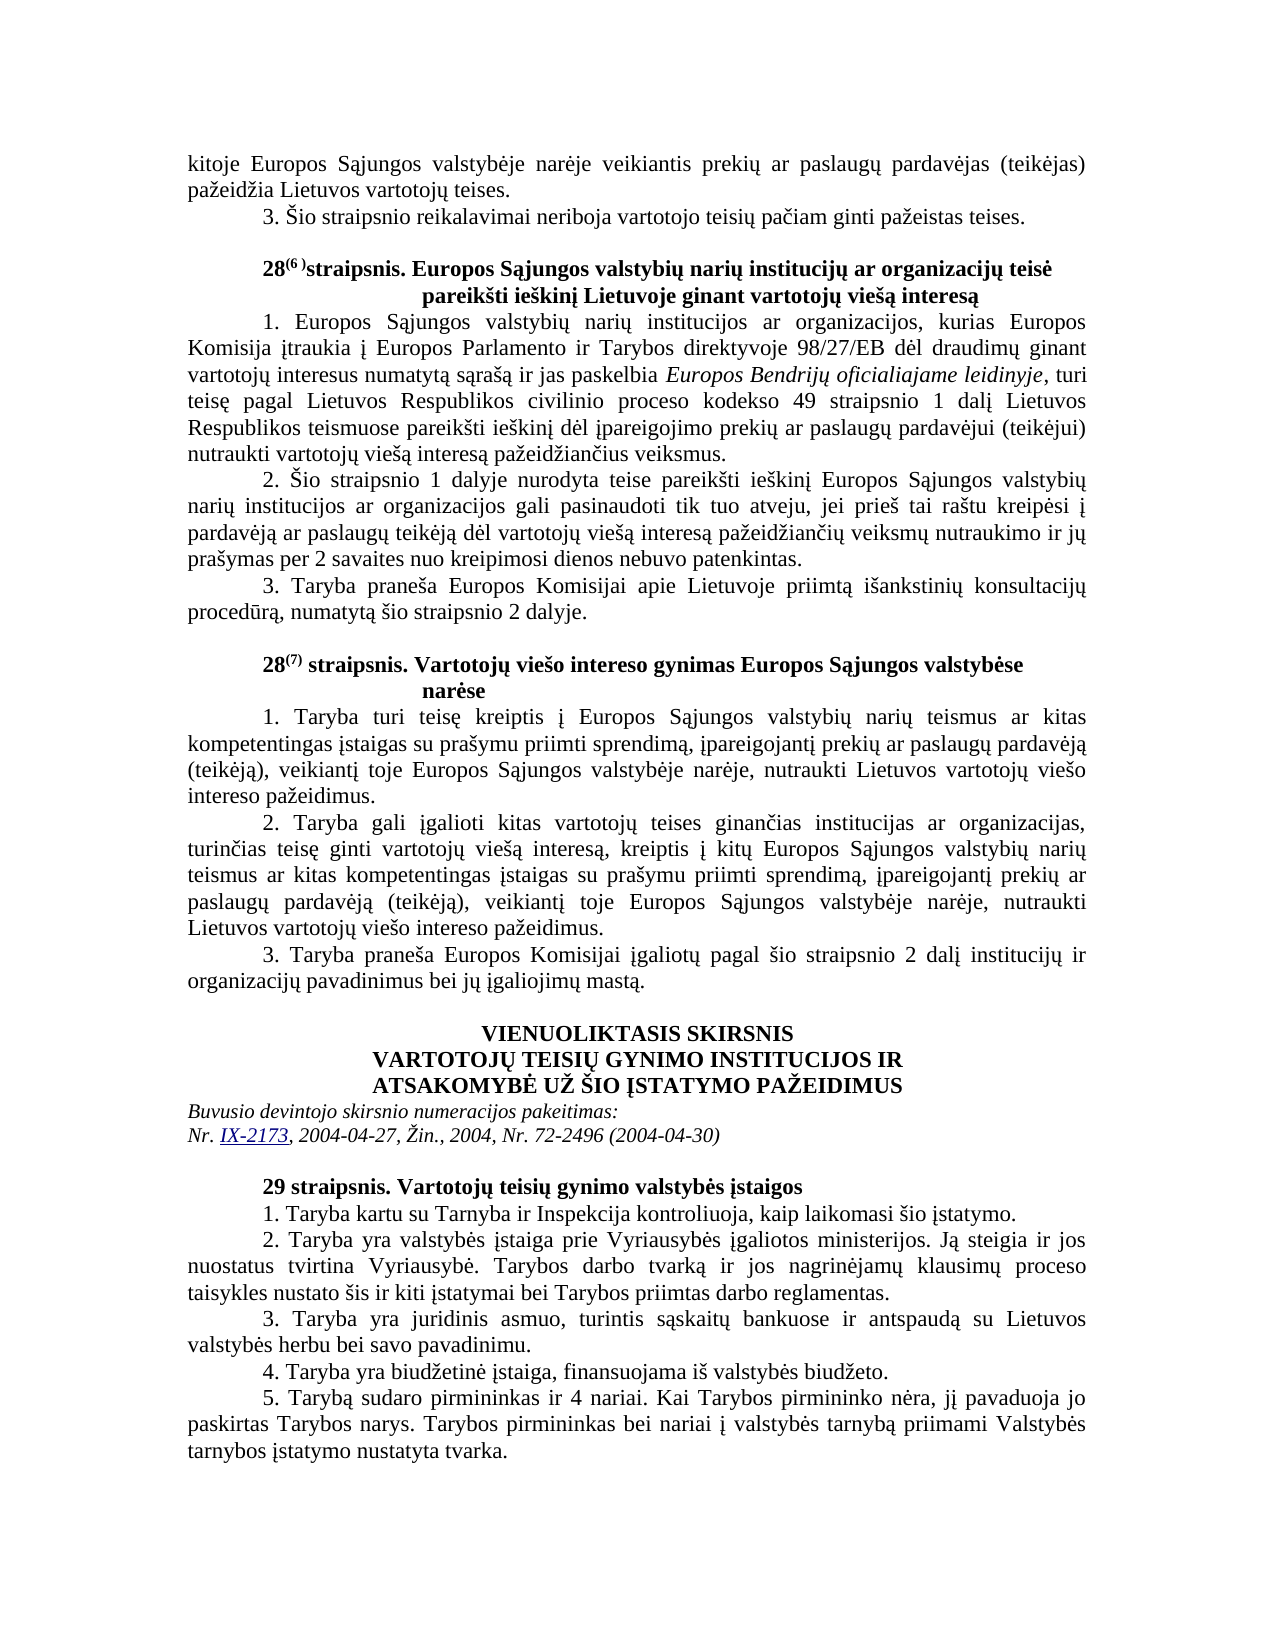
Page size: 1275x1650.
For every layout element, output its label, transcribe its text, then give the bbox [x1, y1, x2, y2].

text 29 straipsnis. Vartotojų teisių gynimo valstybės įstaigos [187, 1173, 1087, 1199]
text 2. Taryba gali įgalioti kitas vartotojų teises ginančias institucijas ar organizacijas, turinčias teisę ginti vartotojų viešą interesą, kreiptis į kitų Europos Sąjungos valstybių narių teismus ar kitas kompetentingas įstaigas su prašymu priimti sprendimą, įpareigojantį prekių ar paslaugų pardavėją (teikėją), veikiantį toje Europos Sąjungos valstybėje narėje, nutraukti Lietuvos vartotojų viešo intereso pažeidimus. [187, 809, 1087, 941]
text kitoje Europos Sąjungos valstybėje narėje veikiantis prekių ar paslaugų pardavėjas (teikėjas) pažeidžia Lietuvos vartotojų teises. [187, 150, 1087, 203]
subtitle VIENUOLIKTASIS SKIRSNIS [187, 1020, 1087, 1046]
text 3. Šio straipsnio reikalavimai neriboja vartotojo teisių pačiam ginti pažeistas teises. [187, 203, 1087, 229]
text Nr. IX-2173, 2004-04-27, Žin., 2004, Nr. 72-2496 (2004-04-30) [187, 1123, 1087, 1147]
text 5. Tarybą sudaro pirmininkas ir 4 nariai. Kai Tarybos pirmininko nėra, jį pavaduoja jo paskirtas Tarybos narys. Tarybos pirmininkas bei nariai į valstybės tarnybą priimami Valstybės tarnybos įstatymo nustatyta tvarka. [187, 1384, 1087, 1463]
text ATSAKOMYBĖ UŽ ŠIO ĮSTATYMO PAŽEIDIMUS [187, 1072, 1087, 1099]
text 3. Taryba praneša Europos Komisijai apie Lietuvoje priimtą išankstinių konsultacijų procedūrą, numatytą šio straipsnio 2 dalyje. [187, 572, 1087, 624]
text 2. Taryba yra valstybės įstaiga prie Vyriausybės įgaliotos ministerijos. Ją steigia ir jos nuostatus tvirtina Vyriausybė. Tarybos darbo tvarką ir jos nagrinėjamų klausimų proceso taisykles nustato šis ir kiti įstatymai bei Tarybos priimtas darbo reglamentas. [187, 1226, 1087, 1305]
text 3. Taryba praneša Europos Komisijai įgaliotų pagal šio straipsnio 2 dalį institucijų ir organizacijų pavadinimus bei jų įgaliojimų mastą. [187, 941, 1087, 993]
text Buvusio devintojo skirsnio numeracijos pakeitimas: [187, 1099, 1087, 1123]
text 3. Taryba yra juridinis asmuo, turintis sąskaitų bankuose ir antspaudą su Lietuvos valstybės herbu bei savo pavadinimu. [187, 1305, 1087, 1358]
text 1. Taryba turi teisę kreiptis į Europos Sąjungos valstybių narių teismus ar kitas kompetentingas įstaigas su prašymu priimti sprendimą, įpareigojantį prekių ar paslaugų pardavėją (teikėją), veikiantį toje Europos Sąjungos valstybėje narėje, nutraukti Lietuvos vartotojų viešo intereso pažeidimus. [187, 703, 1087, 809]
subtitle 28(7) straipsnis. Vartotojų viešo intereso gynimas Europos Sąjungos valstybėse narėse [262, 651, 1087, 703]
text 28(6 )straipsnis. Europos Sąjungos valstybių narių institucijų ar organizacijų teisė pareikšti ieškinį Lietuvoje ginant vartotojų viešą interesą [262, 255, 1087, 308]
text 1. Europos Sąjungos valstybių narių institucijos ar organizacijos, kurias Europos Komisija įtraukia į Europos Parlamento ir Tarybos direktyvoje 98/27/EB dėl draudimų ginant vartotojų interesus numatytą sąrašą ir jas paskelbia Europos Bendrijų oficialiajame leidinyje, turi teisę pagal Lietuvos Respublikos civilinio proceso kodekso 49 straipsnio 1 dalį Lietuvos Respublikos teismuose pareikšti ieškinį dėl įpareigojimo prekių ar paslaugų pardavėjui (teikėjui) nutraukti vartotojų viešą interesą pažeidžiančius veiksmus. [187, 308, 1087, 466]
text 4. Taryba yra biudžetinė įstaiga, finansuojama iš valstybės biudžeto. [187, 1358, 1087, 1384]
text 1. Taryba kartu su Tarnyba ir Inspekcija kontroliuoja, kaip laikomasi šio įstatymo. [187, 1199, 1087, 1226]
text VARTOTOJŲ TEISIŲ GYNIMO INSTITUCIJOS IR [187, 1046, 1087, 1072]
text 2. Šio straipsnio 1 dalyje nurodyta teise pareikšti ieškinį Europos Sąjungos valstybių narių institucijos ar organizacijos gali pasinaudoti tik tuo atveju, jei prieš tai raštu kreipėsi į pardavėją ar paslaugų teikėją dėl vartotojų viešą interesą pažeidžiančių veiksmų nutraukimo ir jų prašymas per 2 savaites nuo kreipimosi dienos nebuvo patenkintas. [187, 466, 1087, 572]
